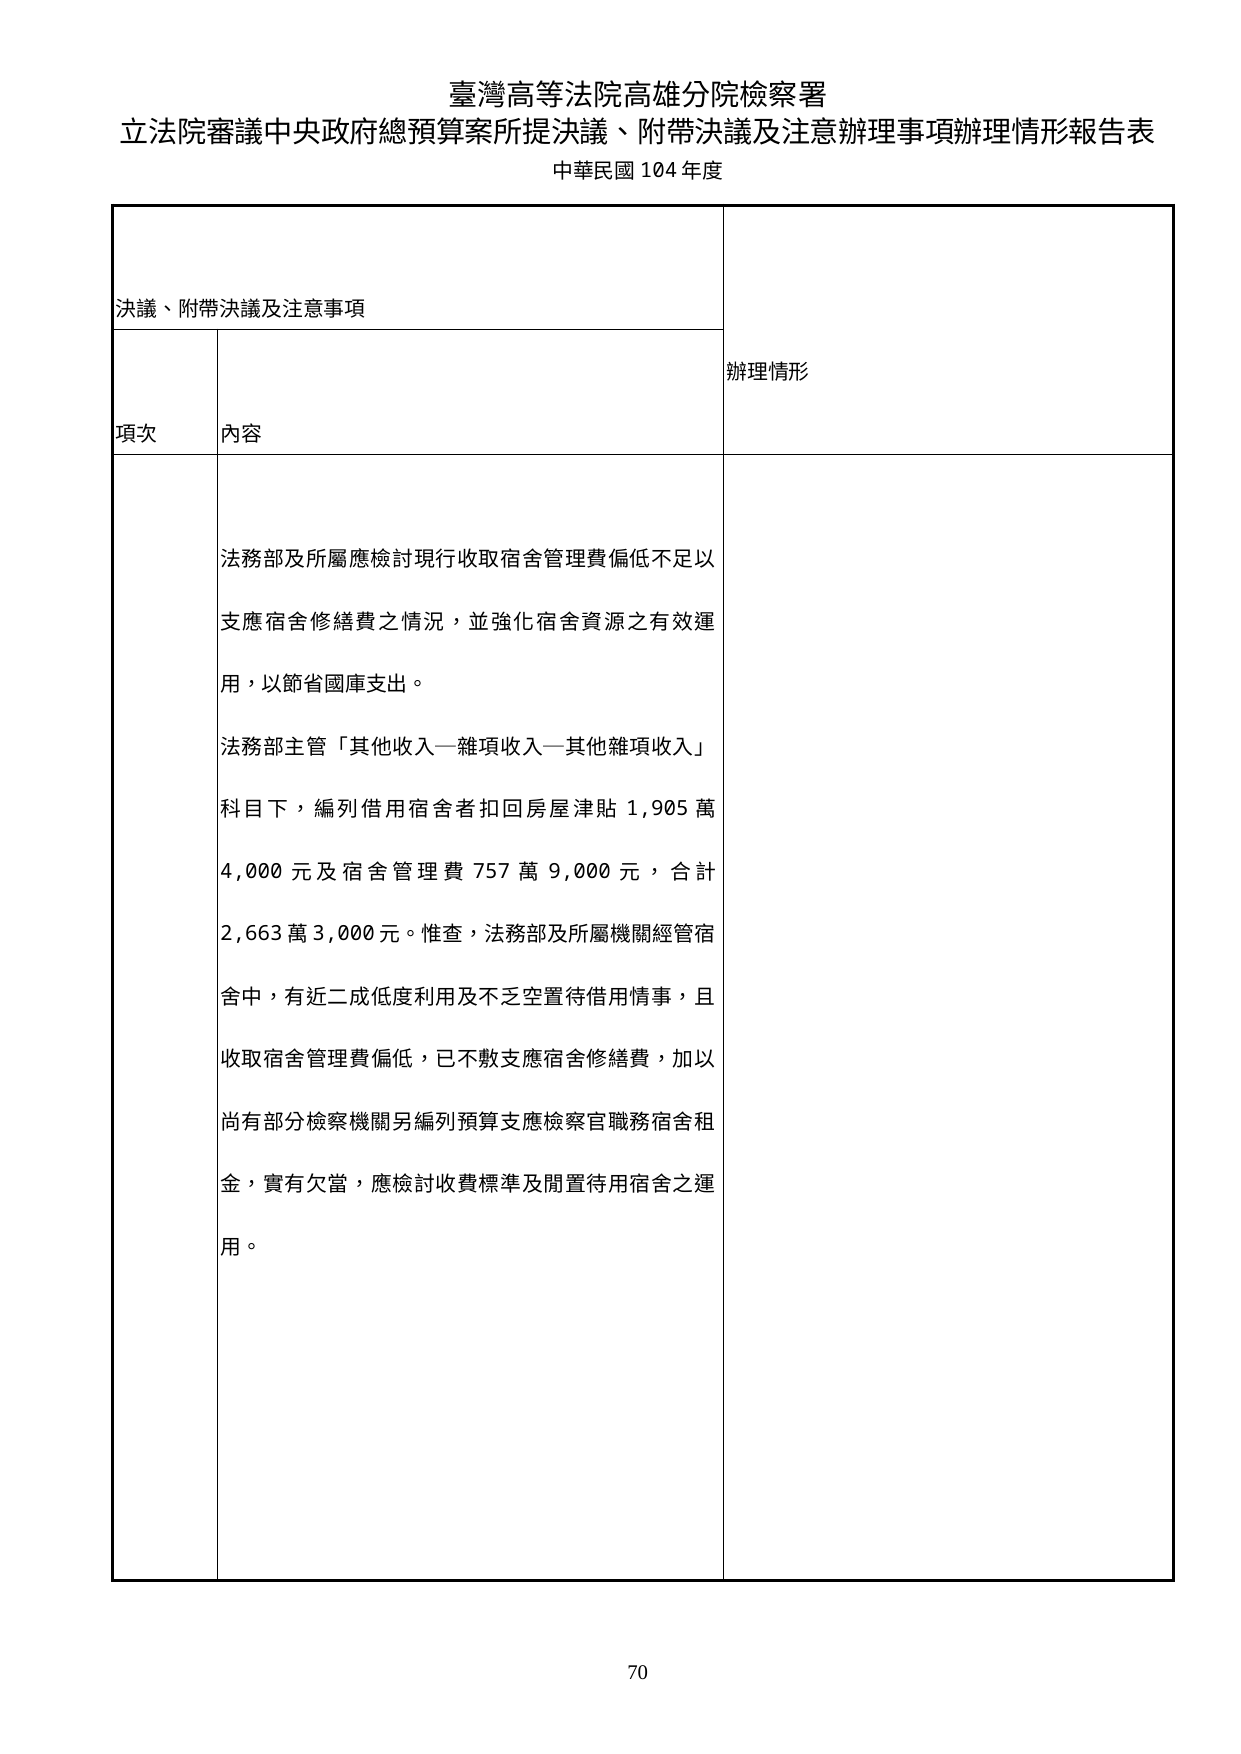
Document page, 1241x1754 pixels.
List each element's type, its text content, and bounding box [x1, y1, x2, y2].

table_header 辦理情形 [724, 207, 1172, 453]
table_header 決議、附帶決議及注意事項 [114, 207, 723, 328]
table_cell 內容 [218, 330, 723, 453]
table_cell 104年度中央政府總預算案針對各機關及所屬統刪項目如下： 1.油料：統刪30%；另隨同減列交通部辦理離島載客船舶油價補貼0.07億元、公路總局辦理公共運輸油價補貼1.05億元。 2.大陸地區旅費：統刪10%。 3.委辦費：除人事行政總處、公務人力發展中心、中央選舉委員會及所屬、公務人員保障暨培訓委員會、警政署及所屬、外交部主管、教育部主管、法務部主管、勞工保險局、職業安全衛生署危險性機械及設備檢查與管理、動植物防疫檢疫局及所屬屠宰衛生檢查、畜禽藥物殘留檢測及檢疫偵測犬業務、衛生福利部落實長照十年計畫、推動長照服務體系及長照服務網業務相關預算、健全緊急醫療照護網絡、健全醫療衛生體系、醫事人力培育與訓練、推動身心障礙醫療復建網絡、社會救助業務、保護服務業務、規劃建立社會工作專業、推動性別暴力防治相關預算、食品藥物管理署科技發展工作及食品藥物管理業務相關預算、社會及家庭署辦理推展身心障礙者福利服務相關預算、文化部主管不刪；智慧財產局、工業局工業技術升級輔導計畫、標準檢驗局及所屬辦理國家度量衡標準實驗室整體運作與發展及民生化學計量標準計畫統刪1%外，其餘統刪10%，其中大陸委員會、考試院、營建署及所屬、消防署及所屬、入出國及移民署、建築研究所、國防部所屬、財政部、國庫署、交通部、中央氣象局、觀光局及所屬、運輸研究所、農業委員會、茶業改良場、疾病管制署、中央健康保險署、社會及家庭署、新竹科學工業園區管理局及所屬、中部科學工業園區管理局及所屬、保險局改以其他項目刪減替代，科目自行調整。 4.一般事務費：除中央研究院、人事行政總處及所屬、國立故宮博物院、中央選舉委員會及所屬、立法院主管、公務人員保障暨培訓委員會、國家文官學院及所屬、監察院、警政署及所屬、外交部主管、體育署、法務部主管、智慧財產局、工業局工業技術升級輔導計畫、勞工保險局、衛生福利部落實長照十年計畫、推動長照服務體系及長照服務網業務相關預算、健全緊急醫療照護網絡、健全醫療衛生體系、醫事人力培育與訓練、推動身心障礙醫療復建網絡、社會救助業務、保護服務業務、規劃建立社會工作專業、推動性別暴力防治相關預算、食品藥物管理署科技發展工作及食品藥物管理業務相關預算、中央健康保險署、社會及家庭署辦理推展身心障礙者福利服務相關預算、國軍退除役官兵輔導委員會聘用照顧服務員及護理人員相關預算不刪外，其餘統刪5%，其中總統府、國家發展委員會、國家通訊傳播委員會、公務人員退休撫卹基金監理委員會、營建署及所屬、消防署及所屬、空中勤務總隊、國防部所屬、賦稅署、臺北國稅局、高雄國稅局、北區國稅局及所屬、中區國稅局及所屬、南區國稅局及所屬、關務署及所屬、財政資訊中心、教育部、國家圖書館、國立公共資訊圖書館、國立教育廣播電臺、國立海洋科技博物館、中小企業處、交通部、民用航空局、中央氣象局、觀光局及所屬、運輸研究所、原子能委員會、放射性物料管理局、核能研究所、水土保持局、農業試驗所、林業試驗所、種苗改良繁殖場、桃園區農業改良場、花蓮區農業改良場、衛生福利部、社會及家庭署、環境檢驗所、環境保護人員訓練所、海岸巡防署主管、新竹科學工業園區管理局及所屬、證券期貨局改以其他項目刪減替代，科目自行調整。 5.軍事裝備設施、房屋建築、車輛及辦公器具、設施及機械設備養護費：除人事行政總處及所屬、國立故宮博物院、中央選舉委員會及所屬、立法院主管、公務人員保障暨培訓委員會、國家文官學院及所屬、監察院、警政署及所屬、中央警察大學設施及機械設備養護費、外交部駐外機構業務計畫、體育署、法務部主管、衛生福利部落實長照十年計畫、推動長照服務體系及長照服務網業務相關預算、保護服務業務相關預算、食品藥物管理署科技發展工作及食品藥物管理業務相關預算、海洋巡防總局艦艇歲修及機械儀器養護費不刪外，其餘統刪5%，其中國家安全會議、國史館臺灣文獻館、中央研究院、行政院、主計總處、國家發展委員會、考試院、公務人員退休撫卹基金監理委員會、內政部、營建署及所屬、消防署及所屬、入出國及移民署、國防部所屬、財政部、國庫署、賦稅署、臺北國稅局、高雄國稅局、北區國稅局及所屬、中區國稅局及所屬、南區國稅局及所屬、關務署及所屬、財政資訊中心、國家圖書館、國立公共資訊圖書館、國立教育廣播電臺、國立海洋科技博物館、交通部、民用航空局、中央氣象局、觀光局及所屬、運輸研究所、公路總局及所屬、原子能委員會、放射性物料管理局、農業委員會、水土保持局、林業試驗所、特有生物研究保育中心、漁業署及所屬、衛生福利部、疾病管制署、中央健康保險署、環境保護署、環境檢驗所、環境保護人員訓練所、海岸巡防署主管、新竹科學工業園區管理局及所屬改以其他項目刪減替代，科目自行調整。 6.國內旅費：除中央研究院、人事行政總處及所屬、國立故宮博物院、中央選舉委員會及所屬、公務人員保障暨培訓委員會、國家文官學院及所屬、監察院主管、警政署及所屬、體育署、法務部主管、工業局工業技術升級輔導計畫、衛生福利部落實長照十年計畫、推動長照服務體系及長照服務網業務相關預算、健全緊急醫療照護網絡、健全醫療衛生體系、醫事人力培育與訓練、推動身心障礙醫療復建網絡、社會救助業務、保護服務業務、規劃建立社會工作專業相關預算、食品藥物管理署科技發展工作及食品藥物管理業務相關預算、社會及家庭署辦理推展身心障礙者福利服務相關預算不刪外，其餘統刪5%，其中國史館臺灣文獻館、主計總處、國家發展委員會、考試院、內政部、營建署及所屬、消防署及所屬、役政署、入出國及移民署、空中勤務總隊、國防部所屬、賦稅署、臺北國稅局、高雄國稅局、北區國稅局及所屬、中區國稅局及所屬、南區國稅局及所屬、關務署及所屬、財政資訊中心、國家圖書館、國立公共資訊圖書館、國立教育廣播電臺、國立海洋科技博物館、交通部、中央氣象局、觀光局及所屬、運輸研究所、公路總局及所屬、原子能委員會、放射性物料管理局、農業委員會、水土保持局、衛生福利部、疾病管制署、社會及家庭署、環境保護署、環境檢驗所、環境保護人員訓練所、新竹科學工業園區管理局及所屬、檢查局、臺灣省政府改以其他項目刪減替代，科目自行調整。 7.國外旅費：除中央研究院、人事行政總處及所屬、國立故宮博物院、中央選舉委員會及所屬、立法院主管委員國會交流事務費、公務人員保障暨培訓委員會、國家文官學院及所屬、監察院、警政署及所屬、中央警察大學、外交部主管、體育署、法務部主管、衛生福利部落實長照十年計畫、推動長照服務體系及長照服務網業務相關預算、推動身心障礙醫療復建網絡、保護服務業務相關預算、食品藥物管理署科技發展工作及食品藥物管理業務相關預算、社會及家庭署辦理推展身心障礙者福利服務相關預算、文化部主管不刪外，其餘統刪5%，其中行政院、主計總處、國家發展委員會、檔案管理局、飛航安全調查委員會、客家委員會及所屬、考試院、銓敘部、公務人員退休撫卹基金監理委員會、公務人員退休撫卹基金管理委員會、審計部、內政部、營建署及所屬、消防署及所屬、役政署、入出國及移民署、建築研究所、空中勤務總隊、國防部所屬、財政部、國庫署、賦稅署、臺北國稅局、高雄國稅局、北區國稅局及所屬、中區國稅局及所屬、南區國稅局及所屬、財政資訊中心、教育部、國民及學前教育署、青年發展署、國家圖書館、國立公共資訊圖書館、國立教育廣播電臺、國家教育研究院、國立海洋科技博物館、工業局、標準檢驗局及所屬、智慧財產局、水利署及所屬、中央地質調查所、交通部、民用航空局、中央氣象局、觀光局及所屬、運輸研究所、公路總局及所屬、勞工保險局、勞動力發展署及所屬、職業安全衛生署、勞動及職業安全衛生研究所、僑務委員會、原子能委員會、輻射偵測中心、放射性物料管理局、核能研究所、農業委員會、林務局、水土保持局、農業試驗所、林業試驗所、水產試驗所、畜產試驗所、家畜衛生試驗所、特有生物研究保育中心、種苗改良繁殖場、高雄區農業改良場、漁業署及所屬、動植物防疫檢疫局及所屬、農糧署及所屬、衛生福利部、疾病管制署、中央健康保險署、社會及家庭署、環境檢驗所、環境保護人員訓練所、新竹科學工業園區管理局及所屬、中部科學工業園區管理局及所屬、南部科學工業園區管理局及所屬、檢查局、臺灣省政府、臺灣省諮議會、福建省政府改以其他項目刪減替代，科目自行調整。 8.出國教育訓練費：除中央研究院、人事行政總處及所屬、中央選舉委員會及所屬、公務人員保障暨培訓委員會、國家文官學院及所屬、警政署及所屬、外交部駐外機構業務計畫、法務部主管、食品藥物管理署科技發展工作及食品藥物管理業務相關預算、文化部主管不刪外，其餘統刪5%，其中主計總處、國家發展委員會、公平交易委員會、飛航安全調查委員會、消防署及所屬、空中勤務總隊、國防部所屬、財政部、關務署及所屬、交通部、中央氣象局、原子能委員會、核能研究所、農業委員會、農業試驗所、水產試驗所、畜產試驗所、家畜衛生試驗所、特有生物研究保育中心、種苗改良繁殖場、臺中區農業改良場、臺南區農業改良場、高雄區農業改良場、花蓮區農業改良場、衛生福利部、疾病管制署、環境保護署、檢查局改以其他項目刪減替代，科目自行調整。 9.設備及投資：除資產作價投資、中央研究院、人事行政總處及所屬、中央選舉委員會及所屬、立法院主管、公務人員保障暨培訓委員會基本行政維持、國家文官學院及所屬、監察院、審計部、警政署及所屬、中央警察大學房屋建築及設備費、外交部駐外機構業務計畫、購置駐外機構館舍計畫與汰換駐外機構公務車預算、法務部主管、勞工保險局、動植物防疫檢疫局高雄分局檢疫行政大樓興建工程、衛生福利部健全緊急醫療照護網絡、健全醫療衛生體系、醫事人力培育與訓練、社會救助業務、保護服務業務相關預算、食品藥物管理署科技發展工作及食品藥物管理業務相關預算、中央健康保險署、社會及家庭署辦理推展身心障礙者福利服務相關預算、海岸巡防署臺北港海巡基地、海洋巡防總局艦艇大修經費及強化海巡編裝發展方案不刪；科技部增撥國家科學技術發展基金統刪1%；文化部主管統刪3%；國立故宮博物院故宮南部院區籌建計畫統刪4%；教育部主管統刪7%外，其餘統刪8%，其中司法院、最高法院、最高行政法院、臺北高等行政法院、臺中高等行政法院、高雄高等行政法院、公務員懲戒委員會、法官學院、智慧財產法院、臺灣高等法院、臺灣高等法院臺中分院、臺灣高等法院臺南分院、臺灣高等法院高雄分院、臺灣高等法院花蓮分院、臺灣臺北地方法院、臺灣士林地方法院、臺灣新北地方法院、臺灣桃園地方法院、臺灣新竹地方法院、臺灣苗栗地方法院、臺灣臺中地方法院、臺灣南投地方法院、臺灣雲林地方法院、臺灣嘉義地方法院、臺灣高雄地方法院、臺灣屏東地方法院、臺灣臺東地方法院、臺灣花蓮地方法院、臺灣宜蘭地方法院、臺灣基隆地方法院、臺灣澎湖地方法院、臺灣高雄少年及家事法院、福建高等法院金門分院、福建金門地方法院、福建連江地方法院、考試院、公務人員退休撫卹基金監理委員會、內政部、役政署、國防部、財政部、賦稅署、臺北國稅局、高雄國稅局、北區國稅局及所屬、中區國稅局及所屬、南區國稅局及所屬、國有財產署及所屬、教育部、國民及學前教育署、國家圖書館、國立公共資訊圖書館、國立教育廣播電臺、國立海洋科技博物館、中央氣象局、觀光局及所屬、運輸研究所、公路總局及所屬、蒙藏委員會、農業委員會、家畜衛生試驗所、環境保護署、環境保護人員訓練所、海洋巡防總局、海岸巡防總局及所屬、金融監督管理委員會、銀行局、證券期貨局改以其他項目刪減替代，科目自行調整。 10.對國內團體之捐助與政府機關間之補助：除法律義務支出、中央研究院、警政署及所屬、外交部、教育部主管、法務部主管、勞工保險局、漁業署捐助各級漁會辦理臺灣地區各漁業通訊電臺營運輔導、衛生福利部捐助財團法人國家衛生研究院發展計畫、落實長照十年計畫、推動長照服務體系及長照服務網業務相關預算、社會救助業務、保護服務業務、健全緊急醫療照護網絡、健全醫療衛生體系、醫事人力培育與訓練、食品藥物管理署科技發展工作及食品藥物管理業務相關預算、中央健康保險署、社會及家庭署辦理長期照顧十年計畫及建置長期照顧服務體系暨推展身心障礙者福利服務相關預算、文化部主管、科技部對國家災害防救科技中心、財團法人國家實驗研究院與國家同步輻射研究中心之捐助不刪；經濟部科技預算、智慧財產局、工業局工業技術升級輔導計畫統刪1%外，其餘統刪5%，其中客家委員會及所屬、內政部、營建署及所屬、國防部所屬、交通部、觀光局及所屬、公路總局及所屬、核能研究所、桃園區農業改良場、動植物防疫檢疫局及所屬、環境保護署、新竹科學工業園區管理局及所屬改以其他項目刪減替代，科目自行調整。 11.對地方政府之補助：除法律義務支出、一般性補助款、教育部主管、法務部主管、衛生福利部落實長照十年計畫、推動長照服務體系及長照服務網業務相關預算、社會救助業務、健全緊急醫療照護網絡、食品藥物管理署科技發展工作及食品藥物管理業務相關預算、中央健康保險署、社會及家庭署辦理長期照顧十年計畫及建置長期照顧服務體系暨推展身心障礙者福利服務相關預算、文化部主管不刪外，其餘統刪5%，其中役政署、觀光局及所屬、動植物防疫檢疫局及所屬、衛生福利部改以其他項目刪減替代，科目自行調整。 12.人事費：除退休退職給付、人事行政總處退休公教人員年終慰問金調整準備、國立故宮博物院、中央選舉委員會及所屬、立法院主管（不含委員問政油料補助費）、公務人員保障暨培訓委員會、國家文官學院及所屬、監察院主管、警政署及所屬、外交部主管、體育署、法務部主管不刪；立法院主管委員問政油料補助費統刪30%外，其餘統刪1%，其中中央研究院、主計總處、公務人力發展中心、地方行政研習中心、檔案管理局、飛航安全調查委員會、公共工程委員會、司法院、最高法院、最高行政法院、臺北高等行政法院、臺中高等行政法院、高雄高等行政法院、公務員懲戒委員會、法官學院、智慧財產法院、臺灣高等法院、臺灣高等法院臺中分院、臺灣高等法院臺南分院、臺灣高等法院高雄分院、臺灣高等法院花蓮分院、臺灣臺北地方法院、臺灣士林地方法院、臺灣新北地方法院、臺灣桃園地方法院、臺灣新竹地方法院、臺灣苗栗地方法院、臺灣臺中地方法院、臺灣南投地方法院、臺灣彰化地方法院、臺灣雲林地方法院、臺灣嘉義地方法院、臺灣臺南地方法院、臺灣高雄地方法院、臺灣屏東地方法院、臺灣臺東地方法院、臺灣花蓮地方法院、臺灣宜蘭地方法院、臺灣基隆地方法院、臺灣澎湖地方法院、臺灣高雄少年及家事法院、福建高等法院金門分院、福建金門地方法院、福建連江地方法院、考試院、考選部、消防署及所屬、役政署、入出國及移民署、建築研究所、空中勤務總隊、國防部所屬、國庫署、臺北國稅局、高雄國稅局、北區國稅局及所屬、中區國稅局及所屬、南區國稅局及所屬、國有財產署及所屬、國家圖書館、國立公共資訊圖書館、國立教育廣播電臺、國立海洋科技博物館、水利署及所屬、中央地質調查所、交通部、民用航空局、中央氣象局、觀光局及所屬、運輸研究所、公路總局及所屬、勞動及職業安全衛生研究所、林務局、水土保持局、畜產試驗所、家畜衛生試驗所、茶業改良場、種苗改良繁殖場、桃園區農業改良場、臺南區農業改良場、環境保護署、環境檢驗所、環境保護人員訓練所、海岸巡防署主管、證券期貨局改以其他項目刪減替代，科目自行調整。 13.國庫署「國債付息」減列2 億元。 近來國際原油價格持續重挫，國內汽、柴油價格亦不斷下跌；日前中油再度宣布自2015年1月12日起調降各式汽、柴油價格，其中95無鉛調降為每公升24.6元，較編製104年度中央政府總預算案時按每公升35.1元編列，已有大幅差距；爰予減列104年度中央政府各機關油料費30%；另年度預算執行中，若遇油價大幅波動，則在油料用量之共同標準範圍內，各機關應依以下原則辦理，主計總處並應追蹤控管執行情形： 1.油價下跌時，按實際油價覈實列支，結餘部分並不得移為他用。 2.油價大幅上漲，致所須經費不足時，得以各機關第一預備金支應；若嚴重不敷，得申請動支第二預備金。 針對104年度中央政府總預算中有關「自由經濟示範區」相關預算共計編列75億9,945萬5,000元，包括：國家發展委員會編列1,670萬元、經濟部智慧財產局編列20萬元、行政院農業委員會編列3億8,573萬元、衛生福利部編列1億4,600萬元、經濟特別收入基金1,000萬元、桃園國際機場股份有限公司6,400萬元、臺灣港務股份有限公司34億3,715萬1,000元、航港建設基金35億3,477萬4,000元、農業特別收入基金490萬元。 經查，「自由經濟示範區規劃方案」於102年8月啟動第1階段推動計畫，自貿港區為自由經濟示範區第1階段之核心，惟推動效益卻未如預期，無法彌補我國港埠整體進出口貨物流失量，且入駐港區事業數及進用員工人數未見成長，此外，再以我國自由貿易港區歷年來入駐港區事業家數及進用員工人數觀之，推行自由貿易示範區計畫後，入駐港區事業數及進用員工人數亦未見明顯成長；另示範區104年度關鍵績效指標考核面向不足，且跨機關間衡量標準不一，有欠妥適。 另，有鑑於「自由經濟示範區規劃方案」尚未三讀通過，各部會即逕自編列該預算執行計畫，實有未當。事實上，就政府不斷宣傳國際的案例：韓國仁川自經區言之，現已證明也將面臨推動困難之困境，事實上，由於外國人移住率過低、招商不易、無法吸引國外資金流入，以及對本國企業限制過多等因素，近年來韓國各界對仁川自經區的發展狀況，出現了諸多的批判。而面對中國上海自貿區實施一年來發現，其光環不但嚴重消退，實施成效更是完全不如預期，但台灣卻為了企圖與中國對接，不斷以此推銷台灣自經區的設立優勢，用錯誤的觀念及手段，實難以帶動台灣經濟升級，更無法為台灣悶經濟注入新的成長動力，且因示範區特別條例尚未審議通過。準此，除交通部自由港區等海空港建設、國家發展委員會、經濟部、衛生福利部及行政院農業委員會等既有不涉及落實自由經濟示範區特別條例相關預算得編列執行外，其餘不得編列。 鑑於多數財團法人收入來源主要依賴政府之補助與委辦收入，或以行使公權力特定政策任務為設置目的，且各該薪資待遇均已相當優渥。因此，相關福利經費之支用更應撙節，避免造成外界觀感不佳，或有浪費政府資源之嫌。爰自104年度起，各財團法人除應比照公務人員取消交通補助費外，亦不得再發放高層主管之房屋津貼。 根據審計部102年度中央政府總決算審核報告指出，政府捐助之財團法人總計152個，基金總額高達2,423億8,298萬餘元。然諸多財團法人財源自籌能力不足，高度仰賴政府財源挹注；依決算審核結果，152個財團法人102年度營收來自政府捐補助（不含捐助基金）或委辦之金額高達近470億元，超過年度整體收入之50%。其中有60家政府捐補助及委辦經費占其年度收入比例逾50%，當中有42家超過70%，逾90%者亦不在少數。 事實上，許多財團法人或已達成設置任務，或因時空環境變遷致設立目的已不復存在，或功能重疊，或已不具實質效益……，本院審查102年度中央政府總預算案時決議：「……要求各該主管機關於6個月內針對所捐助財團法人之設置目的、工作計畫、經費運用、財務狀況、營運績效等，以及任務已達成、設立目的已不復存在或已無營運實益等之財團法人，應向立法院提出評估報告及退場計畫。」，惟迄今僅見公設財團法人不斷設置，卻未見有退場或整併者；長此以往，不僅浪費行政資源，更將形成政府財政負擔。 爰此，104年度中央政府各機關（含營業及非營業基金）應就所主管財團法人設置任務已達成、或設立目的已不復存在、或已無營運實益、或績效不彰、或性質或業務相近者，提出具體之退場或整併計畫及時程，並向立法院各該委員會報告。 公教人員保險法中訂有「眷屬喪葬津貼（最高3個月薪俸額）」，而全國軍公教員工待遇支給要點中，亦列有眷屬死亡之「喪葬補助（最高5個月薪俸額）」之生活津貼，惟該「生活津貼」之規定，並未有法源依據。 公教人員保險既已有眷屬喪葬給付，實已不須再另行由政府預算編列所謂「喪葬補助」，且補助標準還過於保險給付。其他社會保險，如「勞工保險」，亦係將眷屬死亡之喪葬津貼列入保險給付項目，而未有其他政府補助。基於該「喪葬補助」生活津貼係無償性之補助，與保險給付係立基於「保費」之交付而生之補償不同，不應以「月俸」作為補助標準，況月俸愈高者，反而獲得政府愈多之補助，亦有違常理；現行軍公教人員喪葬補助以事實發生當月之薪俸額做為補助基準尚有斟酌空間，建請行政院於6個月內檢討研議其合理性。 根據行政院主計總處訂定之「用途別預算科目分類定義及計列標準表」第一點規定「各機關應詳實按照所管費用性質，就用途別預算科目定義範圍，確定各項費用應歸屬之科目」。惟查部分機關或對定義範圍未盡清楚，或有明知卻仍未照規定歸類之蓄意，例如，明知須列為委辦費，卻以委辦費每年均會被立法院統刪為由，將相關經費改列為「一般事務費」；或明知實際用途為補助，須於預算書中表列，並於機關網站上揭露，卻以「分攤」經費為由改列為「一般事務費」，逃避監督。爰要求行政院應通令各機關單位確實依照所訂標準編製預算，主計單位並應盡預算編審之責，確實審核；日後經查出有未依規定編製預算者，機關單位首長、相關人員應予懲處。 由於各界對於政府部門帶頭使用派遣人力多所撻伐，行政院於99年即鼓勵行政部門辦理勞務採購時，應優先評估以勞務承攬方式辦理；但從行政院各部會及所屬進用之承攬人力的工作內容觀之，多數工作要派機構仍須直接行使指揮監督權，而各部會卻為配合行政院降低派遣勞工人數之要求，特意忽略派遣與承攬之差別，導致派遣人力人數雖然降低，但勞務承攬卻不斷增加之怪象。 經查，依民法規定：承攬謂當事人約定，一方為他方完成一定之工作，他方俟工作完成，給付報酬之契約，在承攬業者依承攬契約而指派所屬勞工（擔任履行輔助人）至定作人處提供勞務之場合；勞動承攬外觀上似乎與勞動派遣相近，但二者間主要差異在於：承攬業者並未將指揮監督權讓與定作人，而勞動派遣部分，要派機構則可直接指揮監督使用派遣勞工。 勞動部為勞政最高主管機關，未明確定義派遣及承攬造成各界多有誤解，已屬失職；而行政院對勞務承攬不斷增加之怪象，非但視而不見，且昧於事實，放任各部會將應運用勞動派遣人力之事項，任意以勞動勞務承攬為之，尤屬不該。 爰要求行政院應： 1.責成勞動部明確定義勞動派遣與勞務承攬，並提出相關檢討報告及改善計畫與具體實施期程。 2.責成勞動部會同人事行政總處，訂定「行政院運用勞動派遣及勞務承攬之應行注意事項」。 3.於104年度起逐步要求各部會通盤檢討勞務採購時勞動派遣及勞務承攬人力運用之需求。 4.依勞動部之定義，於105年度起中央政府總預算書內明列勞動派遣及勞務承攬人力實際運用情況。 依據職業安全衛生法第6條第1項第14款明文規定，雇主應針對防止為採取充足通風、採光、照明、保溫或防濕等引起之危害，提供勞工必要的安全衛生設備及措施。同法第26條亦規定，事業單位以其事業之全部或一部分交付承攬時，應於事先告知該承攬人有關事業工作環境、危害因素既本法及有關安全衛生規定應採取之措施。 查承攬立法院院區清潔廠商第一社會福利基金會卻只提供員工短袖制服，即便寒流低溫特報，員工在戶外低氣溫環境工作只能自行添加薄長袖衣物於短袖衣服內，與其他在院區內行走身著保暖外套其他人員相較保暖性不足。顯然，立法院與基金會要求員工於低氣溫戶外工作，基金會未提供任何禦寒保護措施，立法院也未善盡告知督促之責任。 次查政府採購網統計資訊，第一社會福利基金會亦承攬多家公家機關清潔勞務採購案，包含監察院、科技部、高速公路局北區工程處、衛生福利部國民健康署等等中央政府機關單位。 為避免基層勞工因工作遭逢職業傷病，政府機關應依職業安全衛生法，善盡事業單位督促承攬商符合相關法令之責任，爰要求各政府機關應優先督促清潔勞務承攬商針對戶外工作之員工提供防風保暖之制服。 行政院消費者保護委員會自101年被前行政院長江宜樺降級為行政院消費者保護處後，功能不彰，未能確實保護消費者，在歷次食安風暴中，也未能發揮領頭羊角色保護消費者權益、提出團體訴訟，顯見當初行政院組改決策之不當。尤其現行產業類別多元、消費項目與爭議更是日新月異，消費者保護法裡的定型化契約範本早已不符時代所需，許多民眾根本不知道消費者保護法能申訴及調解消費爭議，遠不如媒體的爆料專線。爰要求行政院應強化消費者保護處職能，並與食安辦公室定期溝通協調，定期就特定產品稽查，以維護消費者權益。 行政院各部會每年皆編列龐大數額之捐、補助費，有的部會之捐、補助費幾乎占其整體預算九成。其中有為數不少的捐、補助費，係對團體及私人補助，惟如此龐大金額之預算，許多部會及所屬卻未於官方網站設有專區，致民眾及團體無法簡便查詢到所需之申請捐、補助費規定，而經常錯失申請時機，甚或因不知有相關捐、補助費，致使本身權益受損。為便利人民共享及公平利用政府資訊，保障民眾知的權利，爰要求行政院及所屬應要求各部會應將「申請捐、補助費用之相關辦法」列入網頁「政府資訊公開」專區內，以利民眾查閱。 行政院於93年為建立公報制度，統一刊載行政院及所屬各機關涉及人民權益之法令等重要事項，以達政府資訊主動公開及保障人民權益之目的，特發行「行政院公報」，並建置「行政院公報資訊網」。惟查該網站部分法規命令、行政規則等修正發布之資訊，並未檢附條文總說明及對照表，人民難以得知政府機關修正之理由與必要性。爰要求行政院公報未來刊載法規，應一併檢附條文總說明及對照表，以便利人民共享及公平利用政府資訊，保障人民知的權利，增進人民對公共事務之瞭解、信賴及監督，並促進民主參與。 為避免濫用政府預算播送形象廣告違反行政中立原則並影響選舉公平，總統副總統任期屆滿前一年內，政府政令宣導廣告應限於社會治安維護、交通秩序疏導、災害防救、傳染病防治、環境保護、節約能源或新法令及政策實施等之宣導廣告，不得播送其他政治性宣導廣告。鑑於原住民族及離島等地區因地理環境特殊，受限於交通不便，醫療資源及健康照護服務相較台灣本島，普遍有不充足與不完善之情形。為使該等地區民眾獲得平等之完善醫療與照顧，104年度中央政府總預算案中有關「原住民族及離島地區醫療、照護、保健相關服務所需及資源建置之相關預算」，請行政院責成主計總處及相關機關覈實配賦額度。 有鑑於臺大醫院兒童醫院已於103年8月1日正式開幕，肩負國家社會大眾之深刻期望，基於兒童是國家未來的重要棟樑，其健康代表著國家未來的競爭力，惟面對少子化問題日益嚴重的台灣，兒童健康問題卻仍未受到政府高度重視。基此，為落實臺大醫院兒童醫院提供國家級兒童醫療服務、研究及教學之任務，特建請教育部與衛生福利部自104年度起，應於業務計畫中，匡列預算納入兒童醫學相關研究主題（例如：一般兒科教學研究、兒童急診教學研究、兒童不當對待（虐待）教學研究、兒童健康褔祉指標教學研究、兒童社區醫學教學研究、青少年醫學教學研究……等等相關研究），並提撥一定比例預算、專款專用做為兒童醫院之臨床教學研究用途，以培養我國兒童醫療與保健人才、照顧轉診難症兒童，及增進我國兒童健康及福祉，並提高我國兒童醫療照顧水準，落實臺大醫院兒童醫院捍衛國家兒童健康之使命。 中華民國104年度中央政府總預算案，有關公務部分各單位預算之審查，歲入、歲出之各款、項、目涉及附屬單位預算營業及非營業部分（如營業盈餘或作業賸餘繳庫等項目），審查報告本應予「暫照列，俟附屬單位預算審議確定，再行調整。」惟倘委員會在審查時，已就該部分預算作成實質上之增刪調整或相關決議，審查總報告仍應尊重委員會審查結果，並予照列。 台灣糖業股份有限公司、台灣中油股份有限公司、台灣電力股份有限公司、台灣自來水股份有限公司四家公司100年度經營績效獎金適用96年修正之「經濟部所屬事業經營績效獎金實施要點」辦理。 附屬單位預算涉及本署應辦部分 通案決議部分 經查「政府資訊公開法」第七條規定，略以：下列政府資訊，除依第十八條規定限制公開或不予提供者外，應主動公開……五、施政計畫、業務統計及研究報告。……前項第五款所稱研究報告，指由政府機關編列預算委託專家、學者進行之報告或派赴國外從事考察、進修、研究或實習人員所提出之報告。 又查，本院審查96年度中央政府總預算案通過之通案決議：(八)自96年度起，中央各行政單位應依「政府資訊公開法」第七條規定，應將預算及決算書、由政府編列預算所完成之研究報告等在網上公布，供全民查閱、(十)鑑於政府資訊公開法已於民國94年12月28日公布施行，各政府機關均應主動公開其行政資訊，爰建議於各機關之入口網站增加「政府資訊公開」之單一窗口，使政府資訊更為公開透明，讓民眾更方便參與政府之政策。而行政院及所屬各機關每年度皆編列龐大預算，委託相關研究單位進行研究計畫，但其中卻有極多研究結果並未主動公開，且常以政府資訊公開法第十八條規定為由，限制公開甚至不予提供，但此種作法，恐將影響民眾查詢之便利性，且有政府部門刻意製造民眾參與政府政策之障礙之嫌。綜上，爰要求行政院及所屬各機關： 1.限制公開甚至不予提供之委託研究計畫，應將不適合公開之部分去除後，仍應於官網之政府資訊公開。 2.應針對研究報告進行盤點，且日後應依相關法規及立法院決議主動公開。 分組審查決議部分 法務部鑑於人道，對陳前總統水扁成立醫療鑑定小組，是否可以保外就醫，我們希望基於人道精神，對凡是現在監獄服刑之受刑人如患有重疾者，應一體適用，從寬認定保外就醫。 「法務部矯正機關作業基金收支保管及運用辦法」第5條規定：「本基金之用途如下：(1)擴充及改良各項作業設備之支出。(2)銷貨、勞務成本之支出。(3)收容人因作業發生傷病、死亡之慰問金。(4)依法提撥補助、獎勵之支出。(5)收容人技能訓練之支出。(6)補助收容人及其家屬醫療、教育及生活照顧之支出。(7)補助犯罪被害人及其家屬醫療、教育及生活照顧之支出。(8)管理及總務支出。(9)其他有關支出。」其中，有關改善收容人醫療、生活設施及技訓設備、補助收容人疾病醫療費用，以及收容人沐浴及炊場所需燃料等經費，應回歸法務部矯正署公務預算，不應再於該基金編列之。爰建請法務部應儘速研議修正「法務部矯正機關作業基金收支保管及運用辦法」。 二、分組審查決議部分： 行政院主管涉及本署應辦部分 妥善運用預算法第4條所列之非營業特種基金，有助於提升行政效率、提供特定政事穩固的財務規模與衡平不同社會價值。惟我國非營業特種基金數目繁多，非但未配合中央政府組織改造予以檢討，其收支更時有違反預算法或替代普通基金而形成所屬機關「小金庫」等情事。矧非營業特種基金之舉借，近年對我國財政紀律產生嚴重影響。爰要求行政院於1個月內，要求各部會檢討所屬非營業特種基金之必要性，並於提送105年中央政府總預算時，說明非營業特種基金整併成果及規劃。 鑑於台灣市場資訊規模遠遜於國外，而國外軟體經常以適合其國內發展之軟體直接套用於國外購買者，並未能實際符合我國實際需求，殷鑑於此，政府應積極獎勵國內軟體業的發展，制定相關方案；目前僅有經濟部為了扶植協助國內軟體產業免於國際大廠的扼殺，已於2014年8月成立軟體採購平台，目的是要讓國內軟體業能在面對國際廠商時有更多的條件可以有平等交流的空間與機會；鑑於國內軟體產業面臨的環境較為惡劣，以及資安軟體產品事涉防護國家安全性質，行政機關在購買資安通訊產品時，應優先採購國內產品，以扶植國內軟體產業之發展，利於提升企業競爭力，也能鼓勵優秀人才留在國內。 司法及法制委員會歲入涉及本署應辦部分 104年度各地方法院檢察署（以下簡稱各地檢署）於「罰款及賠償收入─沒入及沒收財物」科目下，編列緩起訴處分金計13億2,257萬7,000元及認罪協商判決金計3,395萬6,000元，合計13億5,653萬3,000元。經查，104年度所編列緩起訴處分金及認罪協商判決金收入，均低於先前年度實際收入金額，考量近年來該等指定支付金額呈逐年成長趨勢，104年度所編相關收入預算數顯有偏低之虞，應確實依刑事訴訟法規定辦理。 依據103年6月4日修正公布之刑事訴訟法相關規定，緩起訴處分金及認罪協商判決金之全部收支，應納入政府預算體系，該等收入應全數由各地檢署編列歲入預算繳庫。然各地檢署於104年度「罰款及賠償收入─沒入及沒收財務」編列之緩起訴處分金及認罪協商判決金相關收入預算數總計13億5,653萬3,000元，雖已高於102年度決算數及103年度法定預算數；惟以歷年來緩起訴處分金及認罪協商判決金指定支付國庫、公益團體、地方自治團體之總金額觀之（如下表），該等指定支付金額已由96年度之9億1,785萬元，逐年成長至101年度之17億6,528萬元、102年度之18億8,945萬元，除每年度成長率介於3%至37%之間外，自100年度起，每年更呈數億元之增加趨勢。顯見104年度相關收入預算有低估之嫌，爰要求各地方法院檢察署應予檢討改進。 96至102年度緩起訴處分金及認罪協商判決金指定支付金額一覽表 單位：新臺幣千元 據財政部國有財產署提供之資料，截至103年6月底止，法務部及所屬機關經管宿舍共計4,005戶，其中低度利用戶數727戶，比重近二成；且依法務部統計資料，截至102年底止，法務部及所屬機關經管宿舍共計3,966戶，包含首長宿舍32戶、多房間及單房間職務宿舍各2,213戶及1,418戶、眷屬宿舍303戶，其中空置待借用宿舍為首長宿舍7戶、多房間及單房間職務宿舍分別為490戶及330戶，共計827戶仍空置待借用，比重逾二成，足見未能妥適運用宿舍資源。且法務部主管之104年度預算案編列宿舍修繕費894萬3,000元，以及租賃房舍181戶之租金預算5,180萬5,000元，可知104年度宿舍修繕費及宿舍租金共需6,074萬8,000元，對照宿舍管理費歲入預算僅編列757萬9,000元，亦有欠合理。爰此，要求法務部及所屬應檢討現行收取宿舍管理費偏低不足以支應宿舍修繕費之情況，並強化宿舍資源之有效運用，以節省國庫支出。 法務部主管「其他收入─雜項收入─其他雜項收入」科目下，編列借用宿舍者扣回房屋津貼1,905萬4,000元及宿舍管理費757萬9,000元，合計2,663萬3,000元。惟查，法務部及所屬機關經管宿舍中，有近二成低度利用及不乏空置待借用情事，且收取宿舍管理費偏低，已不敷支應宿舍修繕費，加以尚有部分檢察機關另編列預算支應檢察官職務宿舍租金，實有欠當，應檢討收費標準及閒置待用宿舍之運用。 法務部主管 法務部各檢察署第2目「檢察業務」合計5億9,650萬6,000元，凍結十分之一，並就以下5項提案理由，向立法院司法及法制委員會報告並經同意後，始得動支。 1.長久以來，民眾對法官與檢察官處理案件之公平公正性觀感不佳，依據國立中正大學犯罪研究中心103年上半年度全國民眾犯罪被害暨政府維護治安施政滿意度調查，針對「民眾對檢察官審理案件公平公正性的觀感」之調查結果，103年上半年度對於檢察官「不相信」及「完全不相信」的比例雖較102年的76.7%略有降低，但仍高達71%，對於本委員會一再要求法務部檢討民眾對於檢察官濫權起訴、問案態度偏頗、特定偏見等情形之改善顯然未積極督導各檢察署落實執行。俟法務部提出具體改善措施之專案報告再決定動支。 2.我國檢察官與法官固然均具有應中立客觀以發現真實、保障人權之義務，然刑事訴訟制度歷經十餘年之修正，已更明顯的朝向當事人進行方向發展，且檢察官仍帶有一定程度之行政官色彩，受檢察一體之拘束，審檢角色差距將日漸擴大。 現行制度下，檢察署組織依附於《法院組織法》，而檢察官人事制度準用《法官法》。而法曹養成亦有「審檢不分訓」、注重期別等問題；另外，檢察系統獨特之檢察一體亦需搭配書面指揮制度，始可明確達到基層檢察官與具指揮監督權之長官權責相符。為進一步落實審檢分立原則，並確立檢察官職權行使之依據及其定位，法務部實有必要儘速研擬《檢察署組織法》及《檢察官法》。 爰請法務部提出《檢察署組織法》及《檢察官法》草案是否可行之評估報告，並就《法院組織法》第92條明定之「書面指揮制度」具體執行情況提出說明及統計數據，向立法院司法及法制委員會及提案委員報告經同意後，始得動支。 3.鑑於近年來檢察官濫行起訴、上訴、限制人身自由等問題漸受重視，監察院公布之監察成果，多次指出檢警多項重大瑕疵，包括破壞案發現場、刑求逼供、疲勞訊問、疏未蒐集及隱匿重要證據、未遵守標準作業程序，及刑事訴訟法第2條「於被告有利不利之情形均應注意」之規範等，不但影響司法信譽，更嚴重侵害人民權益。 又立法院司法及法制委員會曾多次通過提案，要求法務部研擬檢察官濫行起、上訴之具體行政管考或其他措施，迄今均無下文；法務部雖聲稱將了解各該起、上訴情形，卻又僅以「法律見解不一」一語帶過，無異於認為檢察官起、上訴被法院駁回，全部都是法院的問題，不需設計內部管控機制。監察院多次指出檢察官辦案未依照標準作業流程、隱匿證據等問題，顯見法務部對上述濫權或疏失情形，並不重視。 爰請法務部針對檢察官濫用起訴、上訴、不起訴及強制處分等裁量權之情形，歸納類型並建立判斷標準及具體之究責、管考措施，並向立法院司法及法制委員會及提案委員報告經同意後，始得動支。 4.101年法務部成立「逐步廢除死刑研究推動小組」，並於新聞稿中肯認廢除死刑是法務部終極目標，雖因社會尚未達成共識而未推行相關法案，但揭示小組成立目的係就廢除死刑議題凝聚民意共識、消弭民眾疑慮並進而研擬規劃配套措施及死刑替代方案。又法務部早在96年即已委託中研院做成「廢除死刑暨替代方案之研究」報告，卻未見有任何進一步的政策研擬及制訂，甚為可惜。 爰請法務部就前揭各項問題規劃政策推動方向及提出具體措施，並向立法院司法及法制委員會及提案委員報告，經同意後，始得動支。 5.最高法院檢察署104年度歲出預算第2目「檢察業務」項下編列5,965萬6,000元，預期發揮檢察功能，達到除奸發伏，確保人民權益及社會安寧。惟經查，台灣司法錯／誤判之情況頻仍，打擊民眾對司法信心，並損害人民基本法益。依《刑事訴訟法》第2條規定，實施刑事訴訟程序之公務員，就該管案件，應於被告有利及不利之情形，一律注意；再依同法第427條，檢察官得為受判決人之利益聲請再審。因此，如何確保每一位遭司法定罪之被告確屬有罪，不讓無辜被告冤枉入獄，亦是檢察官之職責所在。 近來科技日新月異，隨著DNA鑑定技術之進步，有越來越多無辜被告重獲平反，國外也陸續開始由官方建立刑事案件覆審機制，找出誤判案件，為被告爭取平反。以美國費城為例，美國費城檢察署即於今年4月成立專案小組，專司調查可能誤判的案件，並展開定罪後救濟。紐約郡檢察署、達拉斯郡檢察署等，也成立Conviction Integrity Unit（完善定罪小組）調查可能遭誤判的確定案件，以維持刑事體系之正當性，區分真正罪犯並讓無辜者獲得平反。 反觀我國，江國慶案、蘇建和案等三人、陳龍綺案等冤案得以平反，均係在民間團體之集結協助下經歷十餘年之奮鬥，始能盼得遲來的正義，而仍有不知其數之無辜被告申冤無門。為確保司法正義之實現，不讓無辜被告求助無門，我國檢察體系實有必要引進國外經驗，建立前述公正客觀的刑事案件覆審機制，調查探究冤獄誤判背後所造成之原因，並尋找能有效改善錯誤定罪的補救途徑以及預防對策。 爰請法務部成立「刑事案件覆審小組」並研擬具體覆審標準，向立法院司法及法制委員會報告及提案委員報告，經同意後，始得動支。 立法院決議獎金之發放「應以法律明定」，法務部及所屬機關編有獎勵工作人員之「其他業務獎金」部分，請人事行政總處及銓敘部儘速研擬提出獎金法制化之法案，送立法院審議。 法務部主管104年度編列查緝毒品、毒品犯罪防制、毒品危害防制等業務所需經費及差旅費計4,271萬3,000元，鑑於我國毒品犯罪人數高居各類罪名之首位，且毒品成癮性高，不易根治，隨著時間推移，毒品犯罪人數增加，而目前毒品犯罪有8成集中於24歲至49歲之青壯年，一旦毒品犯罪年齡下降，將影響國人健康、社會安定及下一代之成長。爰此，要求法務部調查局與各地檢署應積極進行毒品犯罪之查緝活動，截斷毒品來源，以有效遏阻防範國內毒品犯罪。 [218, 455, 723, 1578]
table_cell 已遵照辦理。 本署油料之執行遵照決議事項辦理，並配合主計總處追蹤控管油料使用情形。 本署無此項決議應辦事項。 本署無此項決議應辦事項。 本署無此項決議應辦事項。 本署無此項決議應辦事項。 配合行政院所定及依照相關法令規定辦理。 本署無此項決議應辦事項。 遵照辦理。 本署無此項決議應辦事項。 本署無此項決議應辦事項。 配合行政院所定「行政院公報管理及考核作業要點」規定辦理。 遵照辦理。 本署無此項決議應辦事項。 本署無此項決議應辦事項。 本署無此項決議應辦事項。 本署無此項決議應辦事項。 本署105年度並無編列研究計畫之預算，未來如有相關委託研究計畫，依決議內容辦理。 本署無此項決議應辦事項。 本署無此項決議應辦事項。 本署無此項決議應辦事項。 依決議事項辦理。 本署無此項決議應辦事項。 本署無此項決議應辦事項。 1.本署經管宿舍有部分空置待借用，係因本署業務特性，需職務輪調，致部分宿舍有空置待借用之情形，另部分宿舍因屋齡老舊，房舍屋況不佳，需整修後始能配住，將視經費許可，逐年改善及整修。 2.行政院業於104年7月3日訂定「中央各機關職務宿舍管理費收費基準」，並自104年10月1日生效。爰本署自104年10月起悉依前開收費基準收取宿舍管理費。 3.另收取宿舍管理費不敷支應宿舍修繕費部分，係因宿舍修繕費數額尚包含首長宿舍之修繕(該等宿舍無需收取宿舍管理費)，且因部分宿舍尚未配住，致實際收取之宿舍管理費金額小於宿舍修繕費。 1.本署經管宿舍有部分空置待借用，係因本署業務特性，需職務輪調，致部分宿舍有空置待借用之情形，另部分宿舍因屋齡老舊，房舍屋況不佳，需整修後始能配住，將視經費許可，逐年改善及整修。 2.行政院業於104年7月3日訂定「中央各機關職務宿舍管理費收費基準」，並自104年10月1日生效。爰本署自104年10月起悉依前開收費基準收取宿舍管理費。 3.另收取宿舍管理費不敷支應宿舍修繕費部分，係因宿舍修繕費數額尚包含首長宿舍之修繕(該等宿舍無需收取宿舍管理費)，且因部分宿舍尚未配住，致實際收取之宿舍管理費金額小於宿舍修繕費。 1.法務部已於104年4月30日就以下5項決議有關事項向立法院司法及法制委員會完成報告，經委員會決議，預算經凍結部分，准予動支，另作附帶決議1項，請法務部就解凍報告內容第(二)點、第(三)點、第(五)點理由，於半個月內提出具體說明之書面報告送立法院司法及法制委員會。 2.前開委員會決議，嗣經提立法院第8屆第7會期第12次會議報告，該院並已於104年5月27日以台立院議字第1040703237號函知法務部在案。 3.另就前開附帶決議事項，法務部已於104年5月11日以法檢字第10404516270號函，將書面報告函送立法院司法及法制委員會在案。 本署無此項決議應辦事項。 本署無此項決議應辦事項。 [724, 455, 1172, 1578]
table_cell 項次 [114, 330, 217, 453]
table_cell 第二項 第三項 第四項 第五項 第六項 第七項 第八項 第九項 第十項 第十一項 第十二項 第十三項 第十四項 第十五項 第十六項 第十七項 第十八項 第八項 第三項 第五項 第十七項 第二十四項 第一項 第二項 第三項 第四項 第一項 第二項 第三項 [114, 455, 217, 1578]
